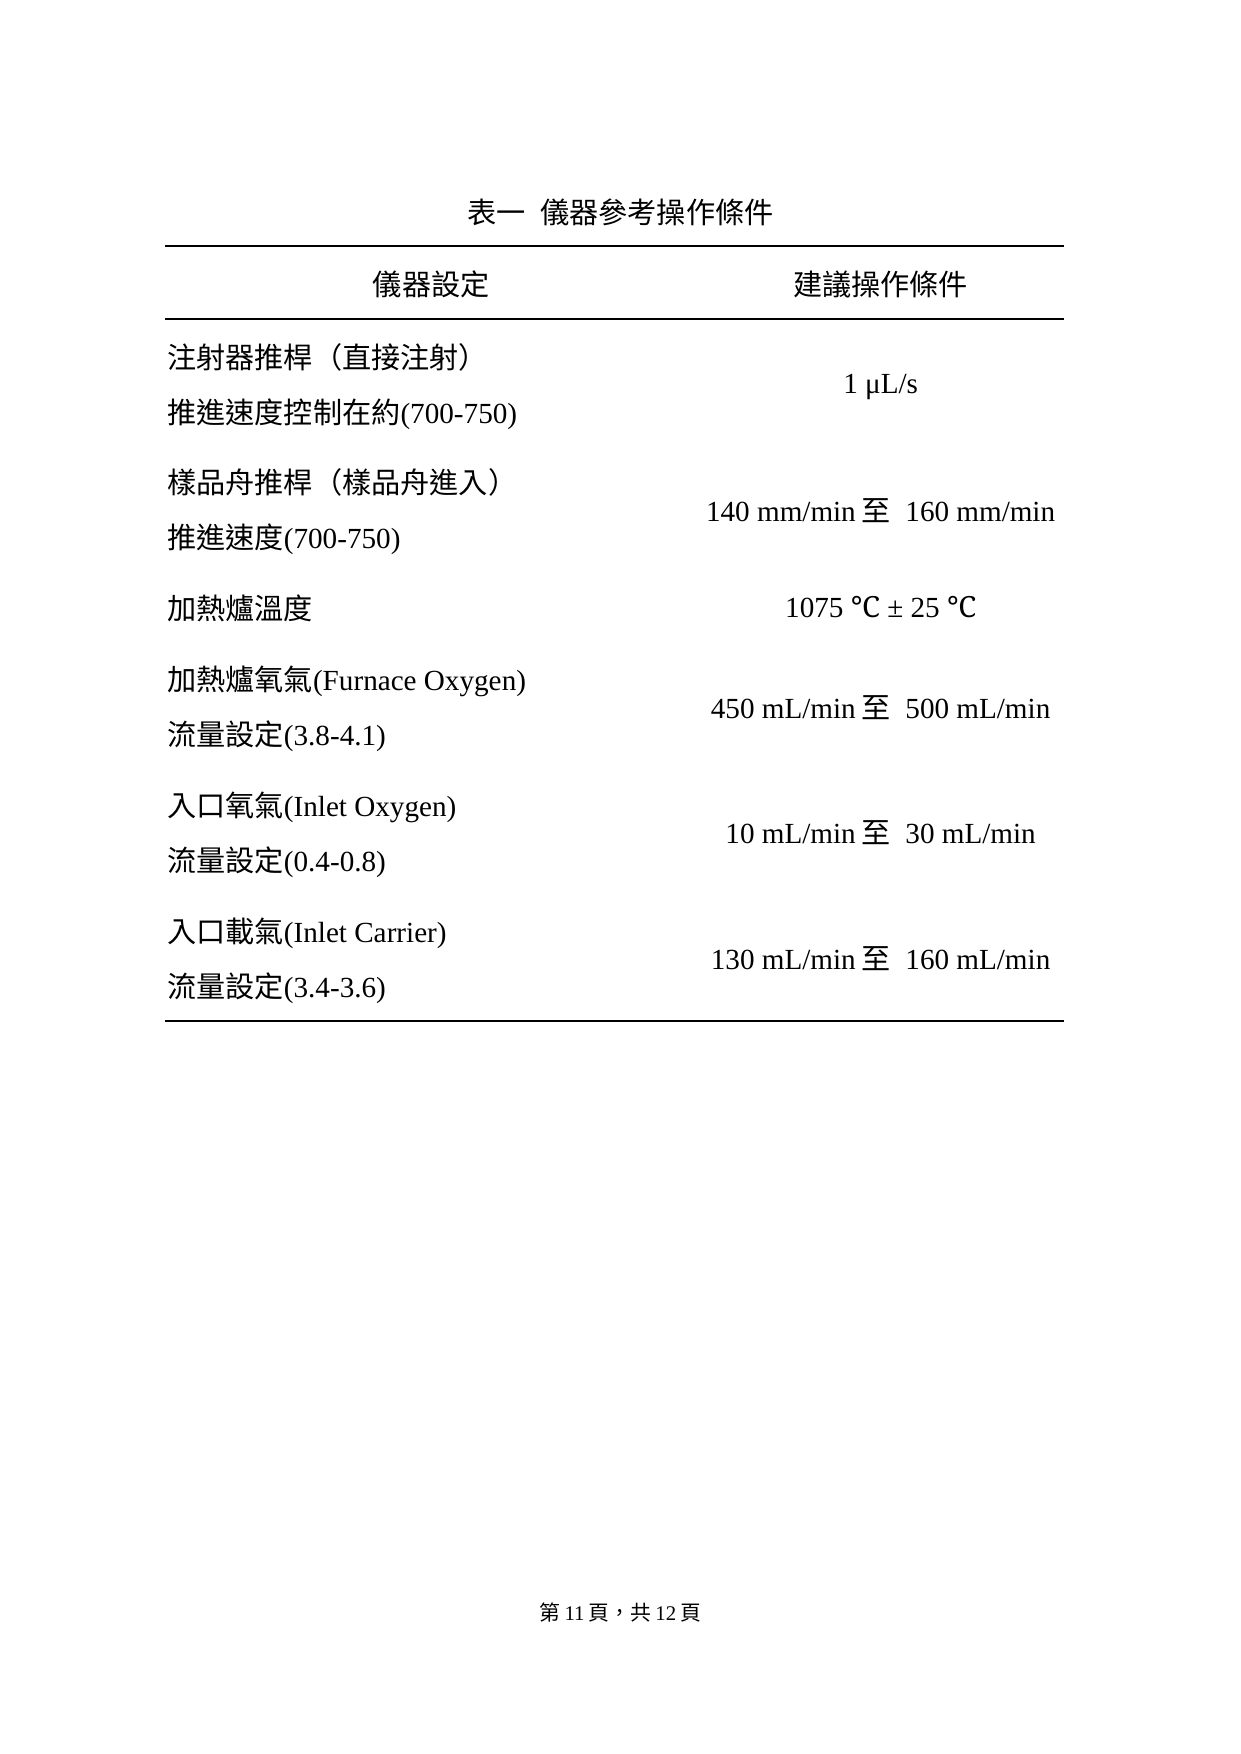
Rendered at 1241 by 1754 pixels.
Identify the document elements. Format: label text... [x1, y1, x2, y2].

table_cell 入口氧氣(Inlet Oxygen) 流量設定(0.4-0.8) [165, 768, 697, 894]
table_cell 10 mL/min至 30 mL/min [697, 768, 1064, 894]
table_cell 樣品舟推桿（樣品舟進入） 推進速度(700-750) [165, 446, 697, 572]
table_cell 入口載氣(Inlet Carrier) 流量設定(3.4-3.6) [165, 894, 697, 1020]
table_cell 1 μL/s [697, 320, 1064, 446]
table_cell 注射器推桿（直接注射） 推進速度控制在約(700-750) [165, 320, 697, 446]
table_header 建議操作條件 [697, 247, 1064, 318]
table_cell 140 mm/min至 160 mm/min [697, 446, 1064, 572]
table_cell 450 mL/min至 500 mL/min [697, 643, 1064, 768]
table_cell 130 mL/min至 160 mL/min [697, 894, 1064, 1020]
table_cell 加熱爐溫度 [165, 572, 697, 642]
table_cell 加熱爐氧氣(Furnace Oxygen) 流量設定(3.8-4.1) [165, 643, 697, 768]
table_header 儀器設定 [165, 247, 697, 318]
table_cell 1075 ℃ ± 25 ℃ [697, 572, 1064, 642]
